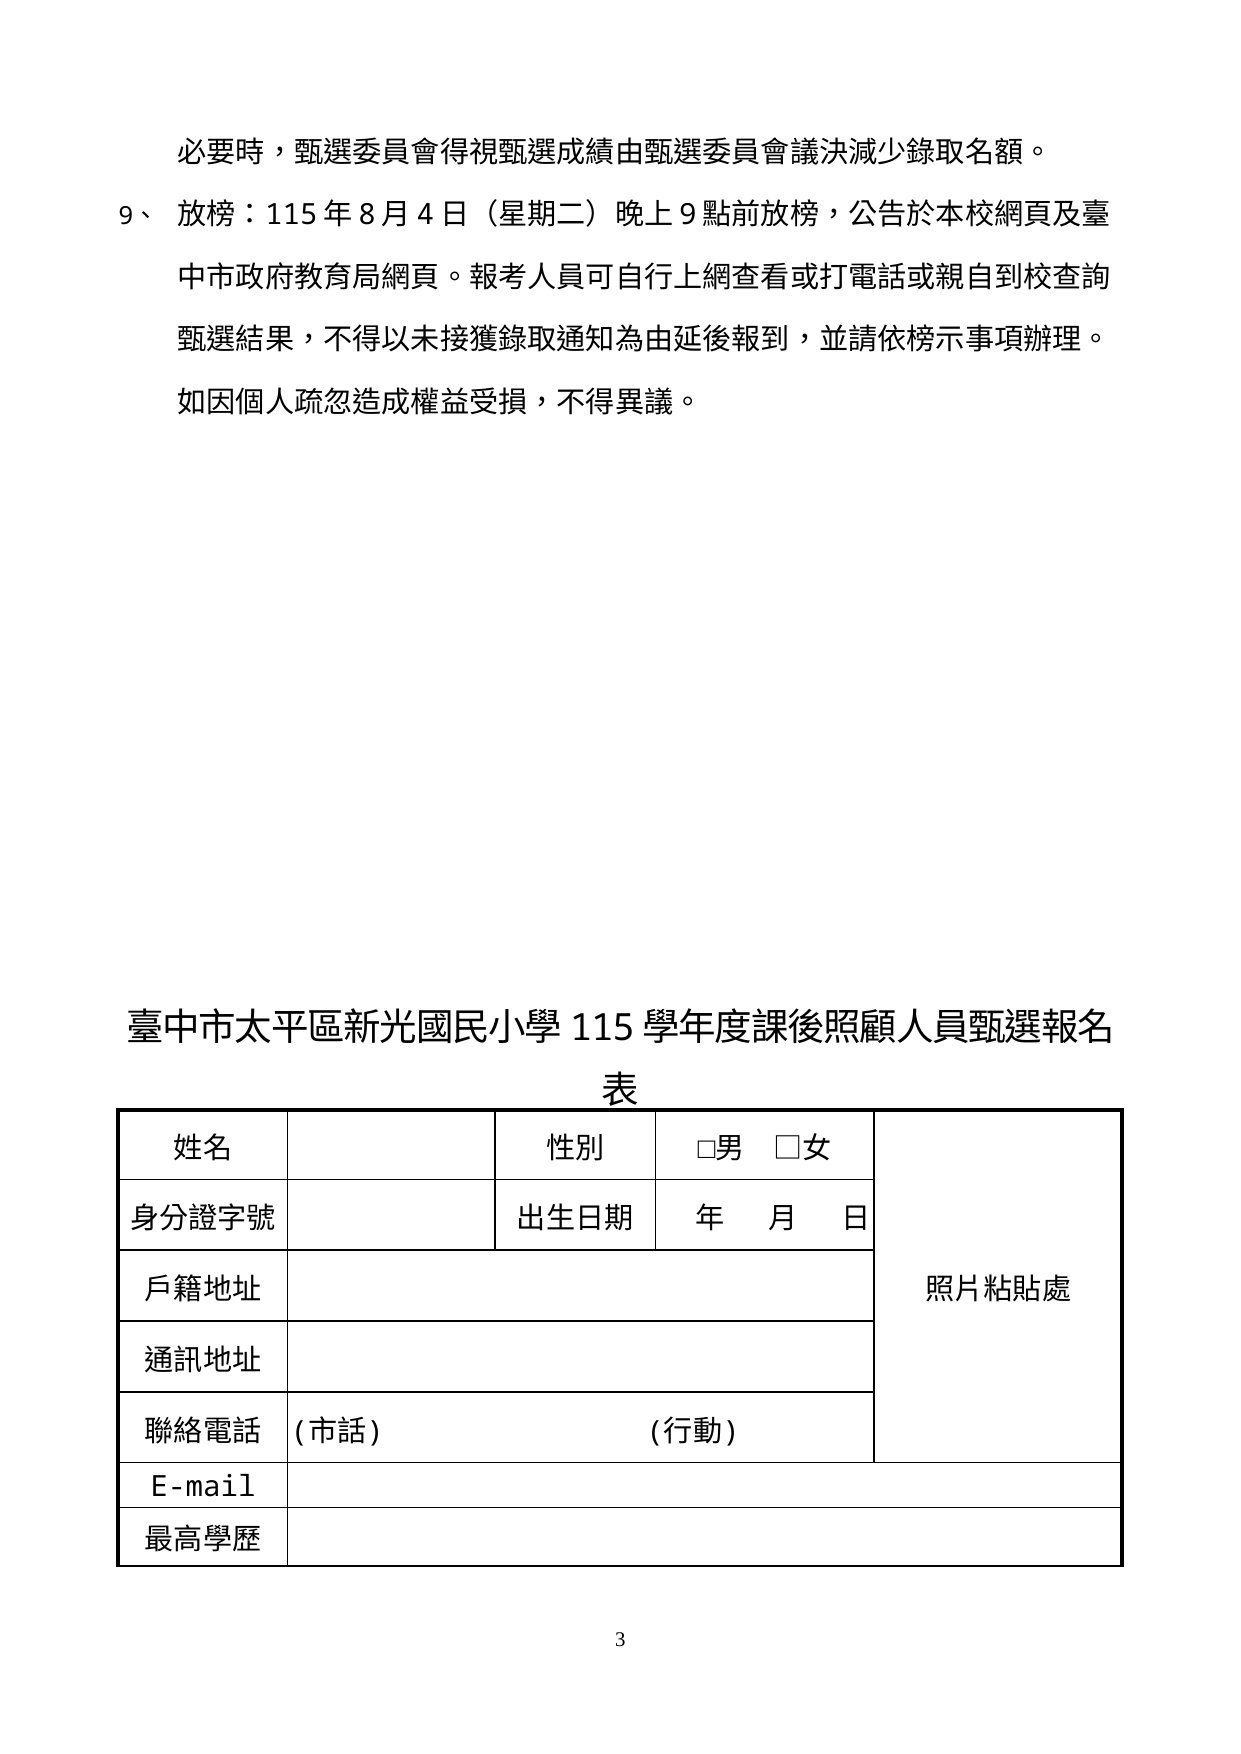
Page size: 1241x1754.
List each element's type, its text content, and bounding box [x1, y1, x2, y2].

text 臺中市太平區新光國民小學115學年度課後照顧人員甄選報名表 [118, 983, 1122, 1108]
table_cell 出生日期 [496, 1180, 655, 1249]
table_cell [288, 1251, 873, 1320]
table_cell 聯絡電話 [120, 1393, 287, 1462]
table_cell [288, 1508, 1120, 1565]
table_cell (市話) (行動) [288, 1393, 873, 1462]
table_cell [288, 1322, 873, 1391]
table_header □男 □女 [656, 1112, 873, 1178]
table_cell 戶籍地址 [120, 1251, 287, 1320]
table_cell [288, 1180, 494, 1249]
table_cell E-mail [120, 1463, 287, 1507]
table_cell 通訊地址 [120, 1322, 287, 1391]
table_header [288, 1112, 494, 1178]
table_header 姓名 [120, 1112, 287, 1178]
table_header 照片粘貼處 [875, 1112, 1120, 1462]
list 必要時，甄選委員會得視甄選成績由甄選委員會議決減少錄取名額。 [118, 108, 1122, 170]
table_cell 身分證字號 [120, 1180, 287, 1249]
list 放榜：115年8月4日（星期二）晚上9點前放榜，公告於本校網頁及臺中市政府教育局網頁。報考人員可自行上網查看或打電話或親自到校查詢甄選結果，不得以未接獲錄取通知為由延後報到，並請依榜示事項辦理。如因個人疏忽造成權益受損，不得異議。 [118, 170, 1122, 420]
table_cell 最高學歷 [120, 1508, 287, 1565]
table_header 性別 [496, 1112, 655, 1178]
table_cell [288, 1463, 1120, 1507]
table_cell 年 月 日 [656, 1180, 873, 1249]
